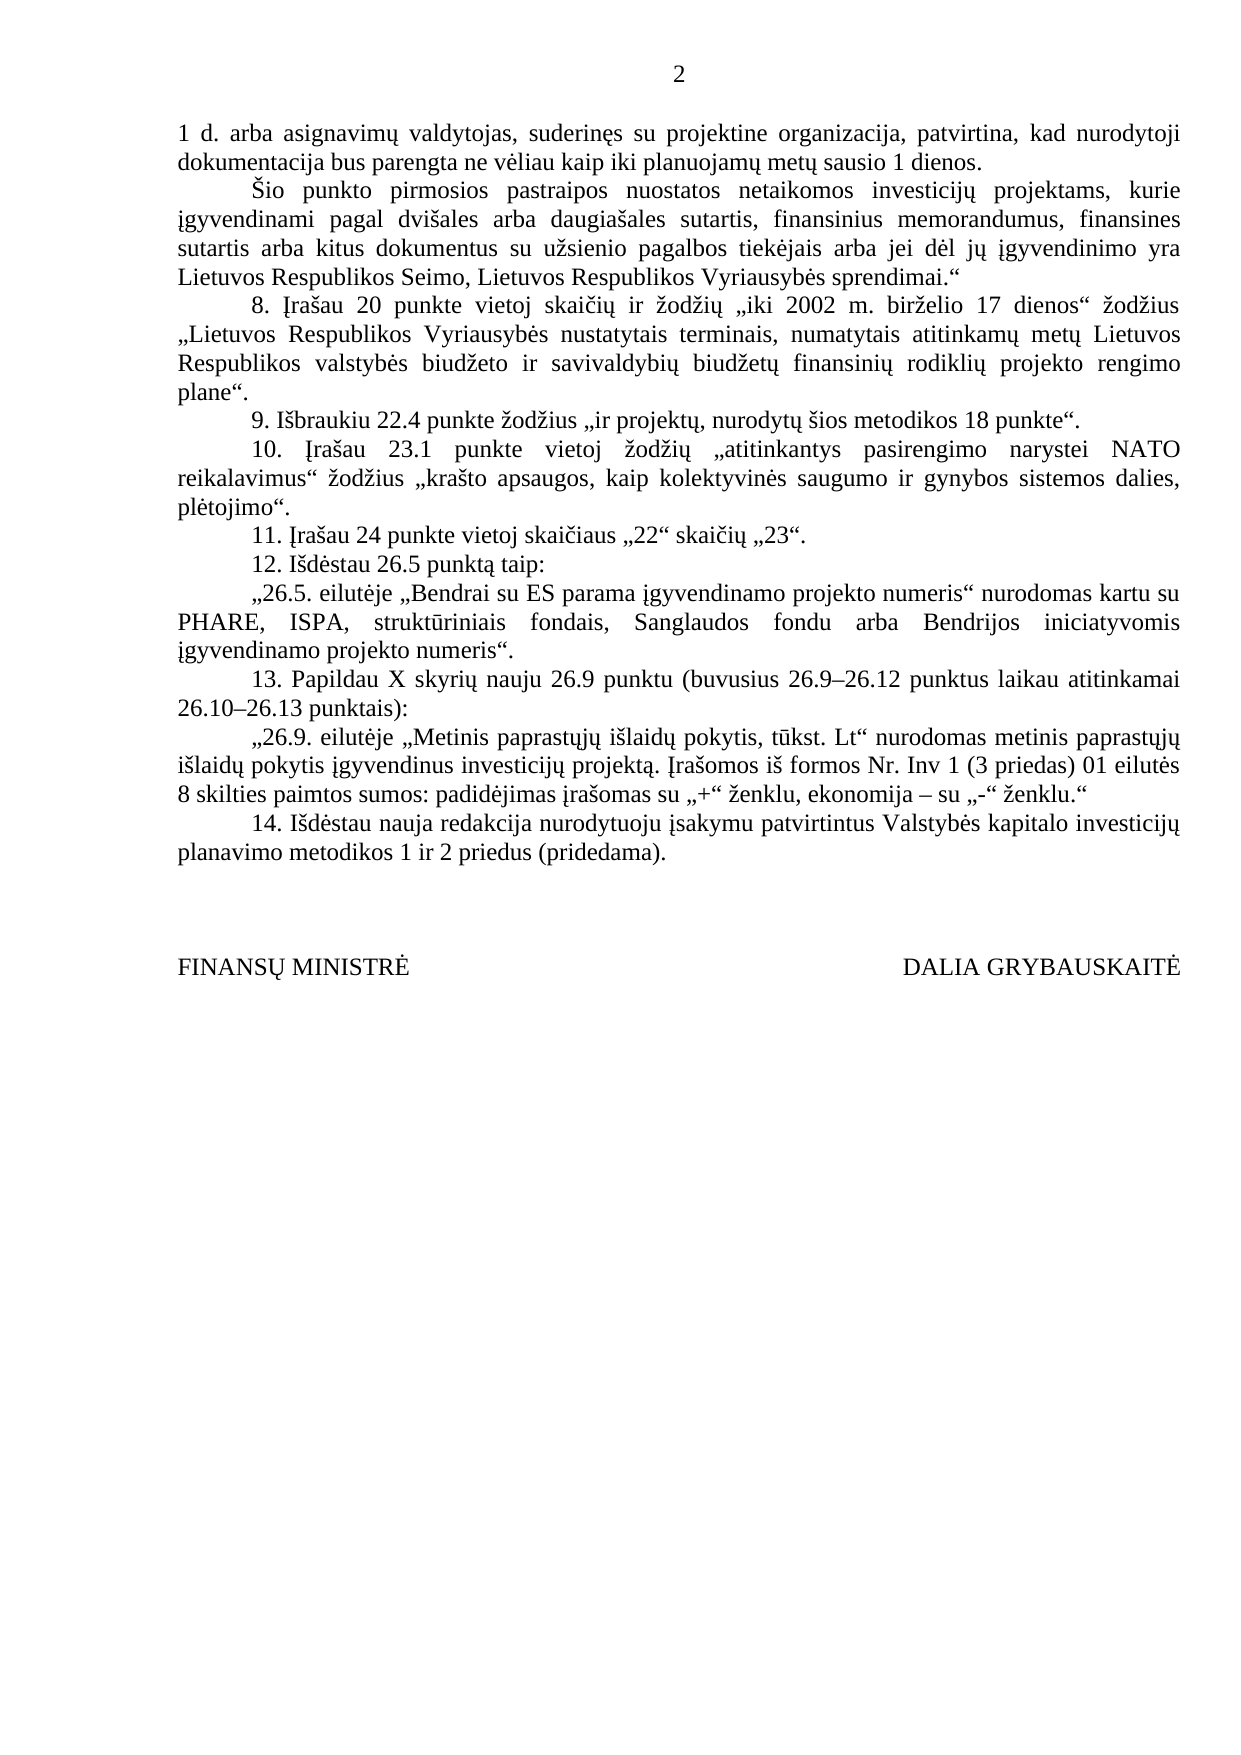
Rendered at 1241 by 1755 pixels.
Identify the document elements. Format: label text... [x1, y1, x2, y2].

text 8. Įrašau 20 punkte vietoj skaičių ir žodžių „iki 2002 m. birželio 17 dienos“ žodžius „Lietuvos Respublikos Vyriausybės nustatytais terminais, numatytais atitinkamų metų Lietuvos Respublikos valstybės biudžeto ir savivaldybių biudžetų finansinių rodiklių projekto rengimo plane“. [177, 291, 1181, 406]
text 13. Papildau X skyrių nauju 26.9 punktu (buvusius 26.9–26.12 punktus laikau atitinkamai 26.10–26.13 punktais): [177, 664, 1181, 722]
text 1 d. arba asignavimų valdytojas, suderinęs su projektine organizacija, patvirtina, kad nurodytoji dokumentacija bus parengta ne vėliau kaip iki planuojamų metų sausio 1 dienos. [177, 118, 1181, 176]
text „26.5. eilutėje „Bendrai su ES parama įgyvendinamo projekto numeris“ nurodomas kartu su PHARE, ISPA, struktūriniais fondais, Sanglaudos fondu arba Bendrijos iniciatyvomis įgyvendinamo projekto numeris“. [177, 578, 1181, 664]
text „26.9. eilutėje „Metinis paprastųjų išlaidų pokytis, tūkst. Lt“ nurodomas metinis paprastųjų išlaidų pokytis įgyvendinus investicijų projektą. Įrašomos iš formos Nr. Inv 1 (3 priedas) 01 eilutės 8 skilties paimtos sumos: padidėjimas įrašomas su „+“ ženklu, ekonomija – su „-“ ženklu.“ [177, 722, 1181, 808]
text 10. Įrašau 23.1 punkte vietoj žodžių „atitinkantys pasirengimo narystei NATO reikalavimus“ žodžius „krašto apsaugos, kaip kolektyvinės saugumo ir gynybos sistemos dalies, plėtojimo“. [177, 434, 1181, 521]
text FINANSŲ MINISTRĖ DALIA GRYBAUSKAITĖ [177, 952, 1181, 981]
text 11. Įrašau 24 punkte vietoj skaičiaus „22“ skaičių „23“. [177, 521, 1181, 549]
text 12. Išdėstau 26.5 punktą taip: [177, 549, 1181, 578]
text Šio punkto pirmosios pastraipos nuostatos netaikomos investicijų projektams, kurie įgyvendinami pagal dvišales arba daugiašales sutartis, finansinius memorandumus, finansines sutartis arba kitus dokumentus su užsienio pagalbos tiekėjais arba jei dėl jų įgyvendinimo yra Lietuvos Respublikos Seimo, Lietuvos Respublikos Vyriausybės sprendimai.“ [177, 176, 1181, 291]
text 9. Išbraukiu 22.4 punkte žodžius „ir projektų, nurodytų šios metodikos 18 punkte“. [177, 406, 1181, 434]
text 14. Išdėstau nauja redakcija nurodytuoju įsakymu patvirtintus Valstybės kapitalo investicijų planavimo metodikos 1 ir 2 priedus (pridedama). [177, 808, 1181, 866]
